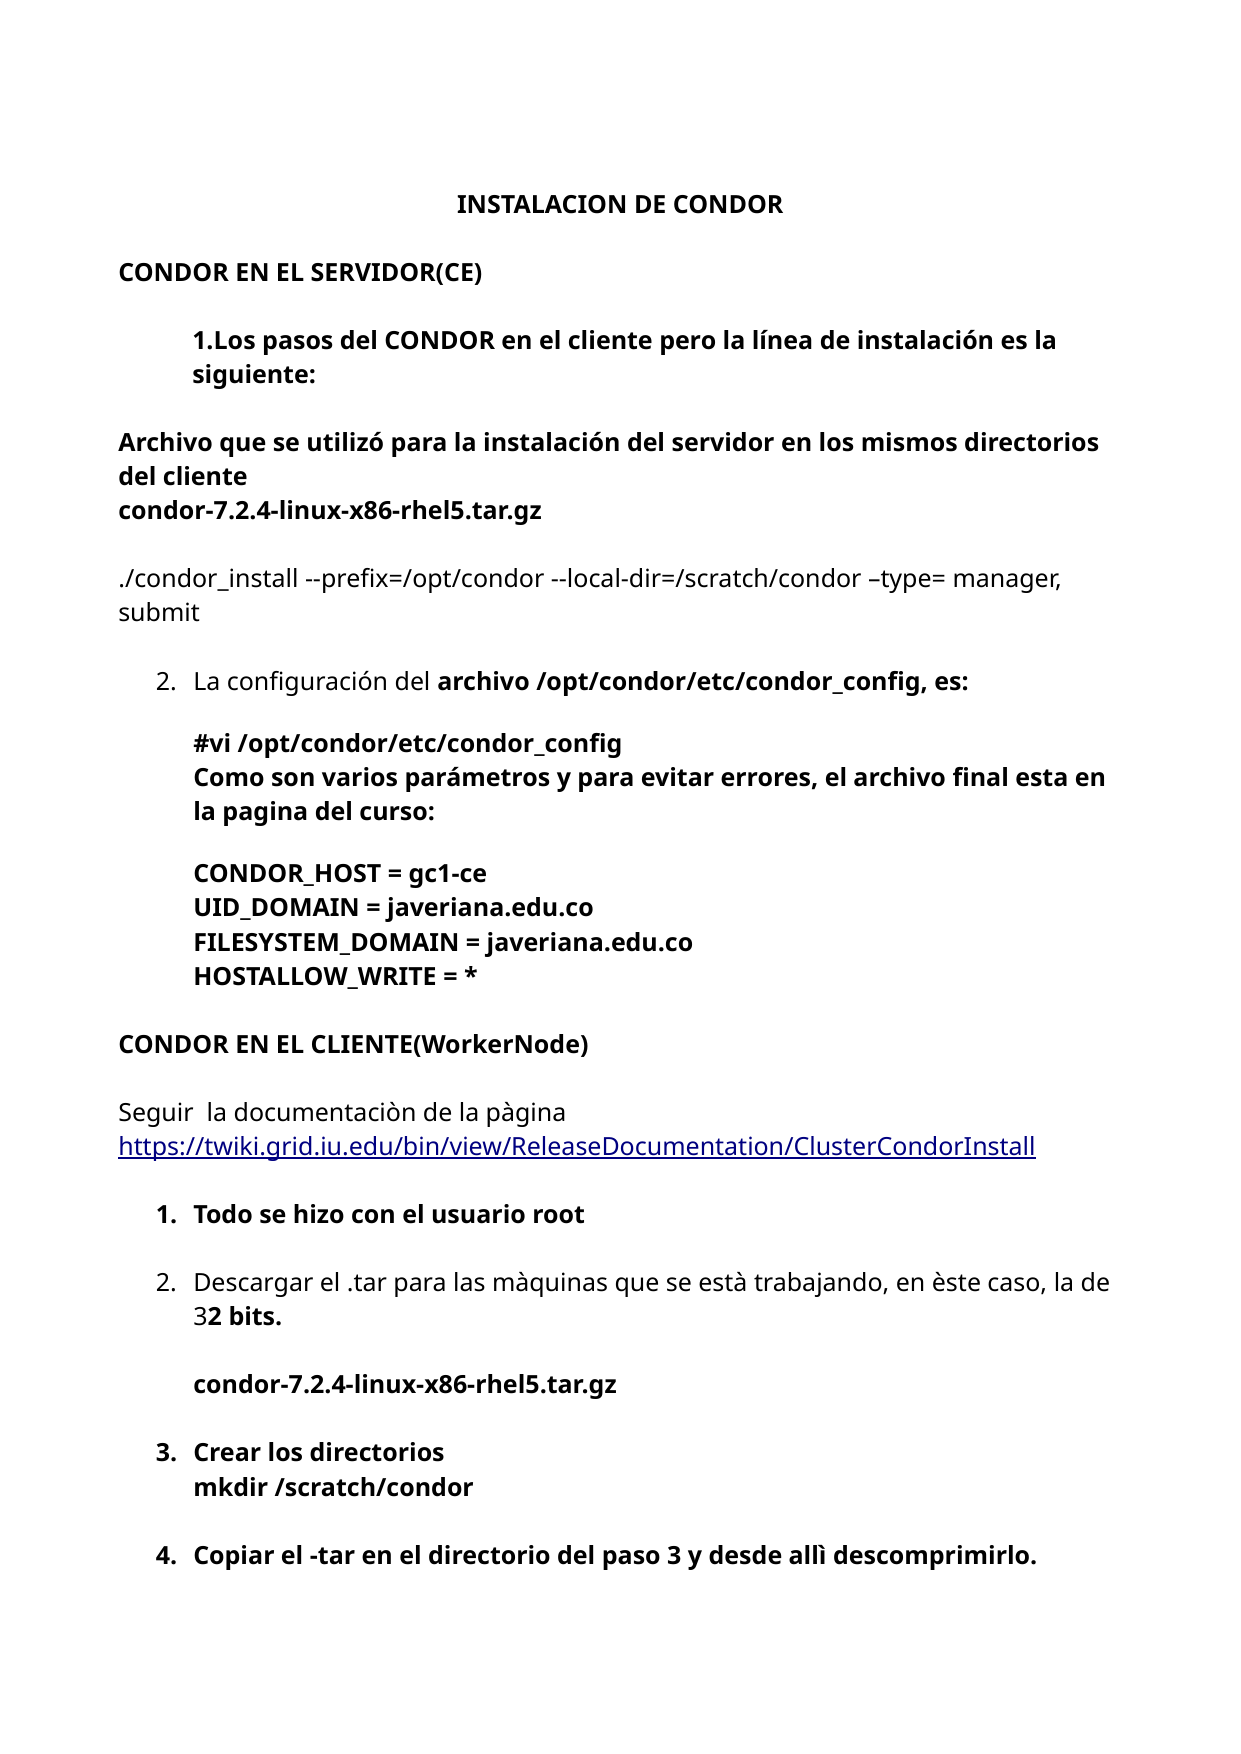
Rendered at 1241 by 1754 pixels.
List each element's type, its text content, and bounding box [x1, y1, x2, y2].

list La configuración del archivo /opt/condor/etc/condor_config, es: [156, 663, 1122, 697]
text CONDOR EN EL SERVIDOR(CE) [118, 254, 1122, 288]
text Seguir la documentaciòn de la pàgina [118, 1094, 1122, 1128]
list mkdir /scratch/condor [156, 1469, 1122, 1503]
list Como son varios parámetros y para evitar errores, el archivo final esta en la pagina del curso: [156, 759, 1122, 828]
list condor-7.2.4-linux-x86-rhel5.tar.gz [156, 1367, 1122, 1401]
text CONDOR EN EL CLIENTE(WorkerNode) [118, 1026, 1122, 1060]
list Crear los directorios [156, 1435, 1122, 1469]
list UID_DOMAIN = javeriana.edu.co [156, 890, 1122, 924]
list CONDOR_HOST = gc1-ce [156, 856, 1122, 890]
text ./condor_install --prefix=/opt/condor --local-dir=/scratch/condor –type= manager, submit [118, 561, 1122, 629]
text Archivo que se utilizó para la instalación del servidor en los mismos directorios del cliente [118, 425, 1122, 493]
list Todo se hizo con el usuario root [156, 1197, 1122, 1231]
text INSTALACION DE CONDOR [118, 186, 1122, 220]
text 1.Los pasos del CONDOR en el cliente pero la línea de instalación es la siguiente: [192, 322, 1122, 391]
list FILESYSTEM_DOMAIN = javeriana.edu.co [156, 924, 1122, 958]
text https://twiki.grid.iu.edu/bin/view/ReleaseDocumentation/ClusterCondorInstall [118, 1128, 1122, 1163]
list Copiar el -tar en el directorio del paso 3 y desde allì descomprimirlo. [156, 1537, 1122, 1571]
list HOSTALLOW_WRITE = * [156, 958, 1122, 992]
text condor-7.2.4-linux-x86-rhel5.tar.gz [118, 493, 1122, 527]
list Descargar el .tar para las màquinas que se està trabajando, en èste caso, la de 32 bits. [156, 1265, 1122, 1333]
list #vi /opt/condor/etc/condor_config [156, 726, 1122, 759]
